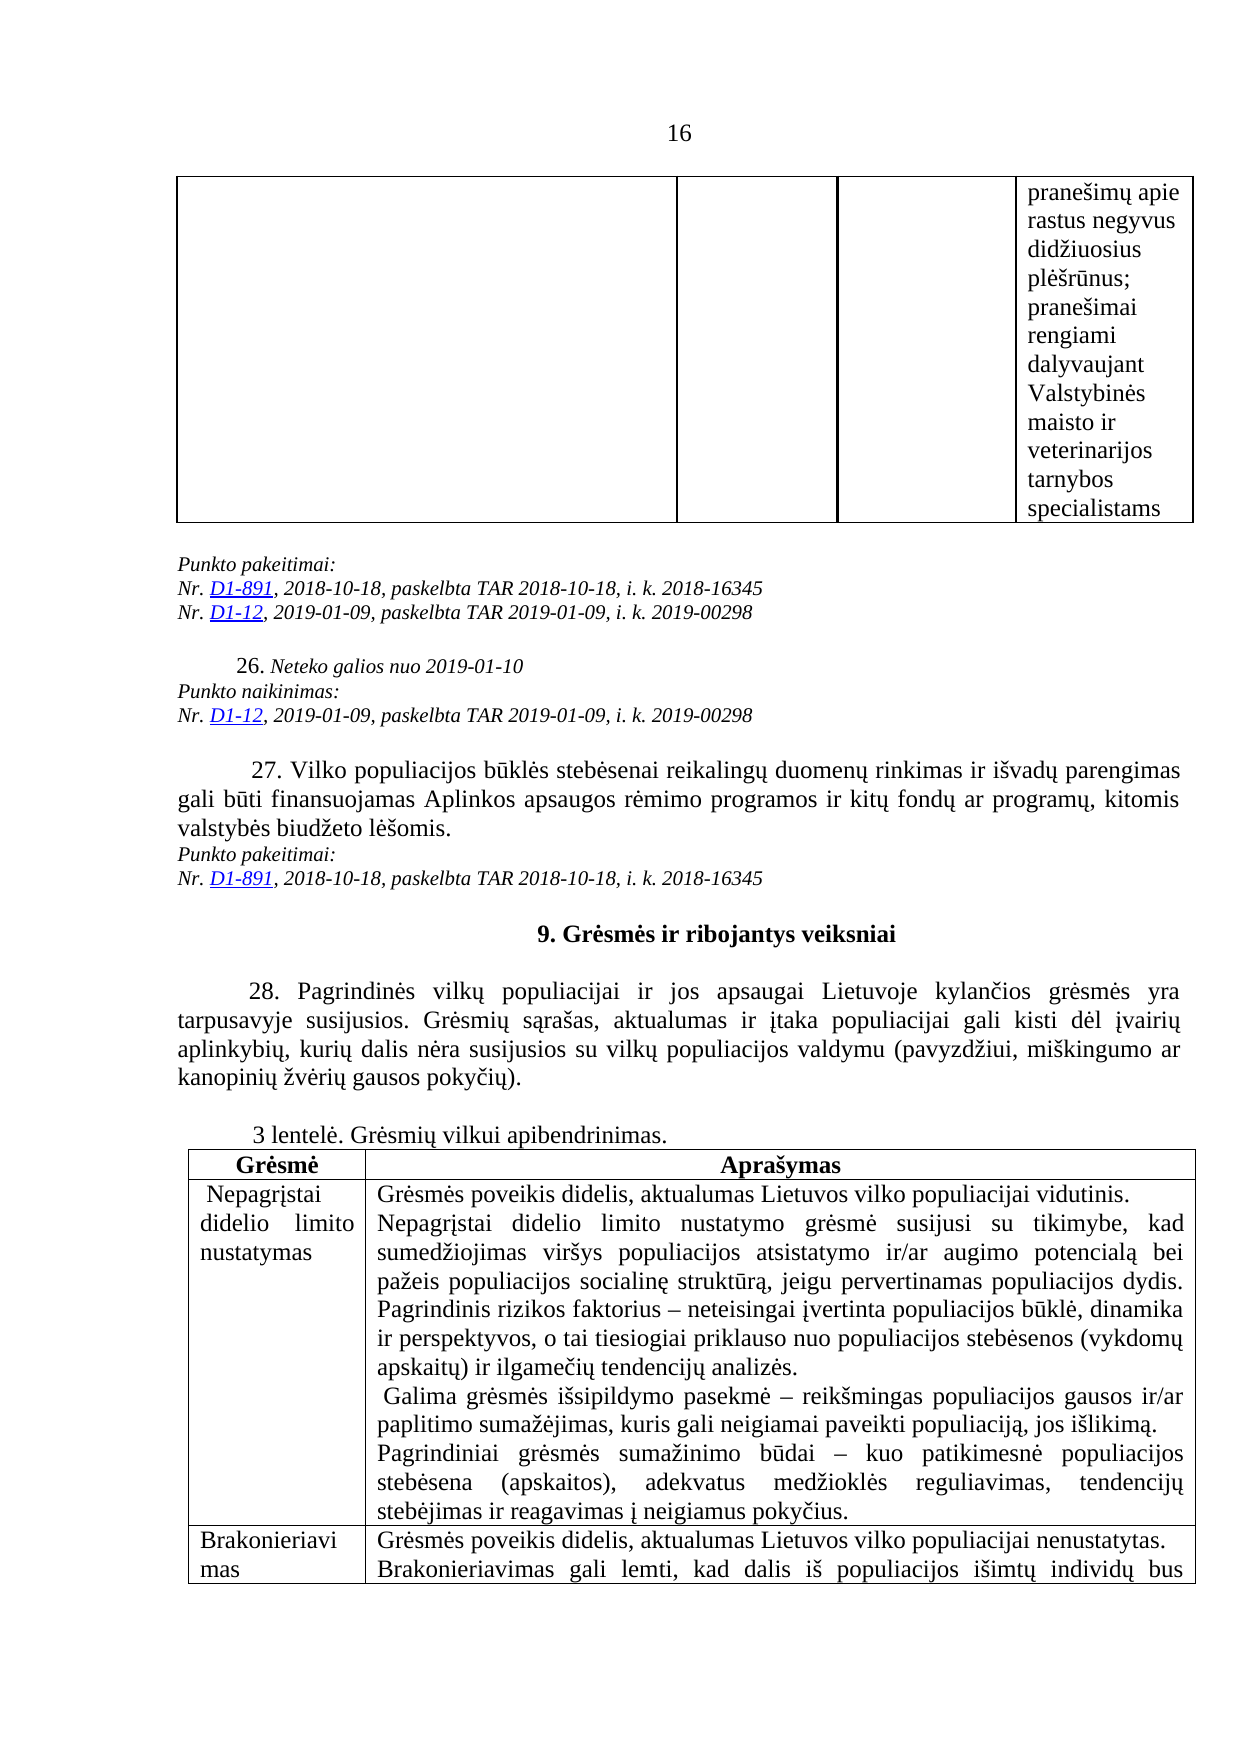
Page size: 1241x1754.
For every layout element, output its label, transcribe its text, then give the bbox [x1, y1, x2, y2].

text 28. Pagrindinės vilkų populiacijai ir jos apsaugai Lietuvoje kylančios grėsmės yra tarpusavyje susijusios. Grėsmių sąrašas, aktualumas ir įtaka populiacijai gali kisti dėl įvairių aplinkybių, kurių dalis nėra susijusios su vilkų populiacijos valdymu (pavyzdžiui, miškingumo ar kanopinių žvėrių gausos pokyčių). [177, 976, 1181, 1091]
table_header Grėsmė [189, 1150, 365, 1178]
text Nr. D1-891, 2018-10-18, paskelbta TAR 2018-10-18, i. k. 2018-16345 [177, 576, 1181, 599]
text Nr. D1-12, 2019-01-09, paskelbta TAR 2019-01-09, i. k. 2019-00298 [177, 703, 1181, 727]
table_cell Grėsmės poveikis didelis, aktualumas Lietuvos vilko populiacijai vidutinis. Nepagrįstai didelio limito nustatymo grėsmė susijusi su tikimybe, kad sumedžiojimas viršys populiacijos atsistatymo ir/ar augimo potencialą bei pažeis populiacijos socialinę struktūrą, jeigu pervertinamas populiacijos dydis. Pagrindinis rizikos faktorius – neteisingai įvertinta populiacijos būklė, dinamika ir perspektyvos, o tai tiesiogiai priklauso nuo populiacijos stebėsenos (vykdomų apskaitų) ir ilgamečių tendencijų analizės. Galima grėsmės išsipildymo pasekmė – reikšmingas populiacijos gausos ir/ar paplitimo sumažėjimas, kuris gali neigiamai paveikti populiaciją, jos išlikimą. Pagrindiniai grėsmės sumažinimo būdai – kuo patikimesnė populiacijos stebėsena (apskaitos), adekvatus medžioklės reguliavimas, tendencijų stebėjimas ir reagavimas į neigiamus pokyčius. [366, 1180, 1195, 1524]
text Nr. D1-12, 2019-01-09, paskelbta TAR 2019-01-09, i. k. 2019-00298 [177, 599, 1181, 624]
table_cell pranešimų apie rastus negyvus didžiuosius plėšrūnus; pranešimai rengiami dalyvaujant Valstybinės maisto ir veterinarijos tarnybos specialistams [1017, 177, 1192, 522]
table_cell Nepagrįstai didelio limito nustatymas [189, 1180, 365, 1524]
table_cell Grėsmės poveikis didelis, aktualumas Lietuvos vilko populiacijai nenustatytas. Brakonieriavimas gali lemti, kad dalis iš populiacijos išimtų individų bus [366, 1526, 1195, 1583]
text 9. Grėsmės ir ribojantys veiksniai [252, 919, 1181, 947]
table_cell [678, 177, 836, 522]
table_cell [178, 177, 676, 522]
text Punkto pakeitimai: [177, 551, 1181, 576]
table_cell Brakonieriavimas [189, 1526, 365, 1583]
text Punkto naikinimas: [177, 679, 1181, 703]
text 3 lentelė. Grėsmių vilkui apibendrinimas. [252, 1120, 1181, 1149]
text Punkto pakeitimai: [177, 842, 1181, 866]
table_header Aprašymas [366, 1150, 1195, 1178]
table_cell [839, 177, 1015, 522]
text 27. Vilko populiacijos būklės stebėsenai reikalingų duomenų rinkimas ir išvadų parengimas gali būti finansuojamas Aplinkos apsaugos rėmimo programos ir kitų fondų ar programų, kitomis valstybės biudžeto lėšomis. [177, 756, 1181, 842]
text Nr. D1-891, 2018-10-18, paskelbta TAR 2018-10-18, i. k. 2018-16345 [177, 866, 1181, 890]
text 26. Neteko galios nuo 2019-01-10 [177, 652, 1181, 679]
